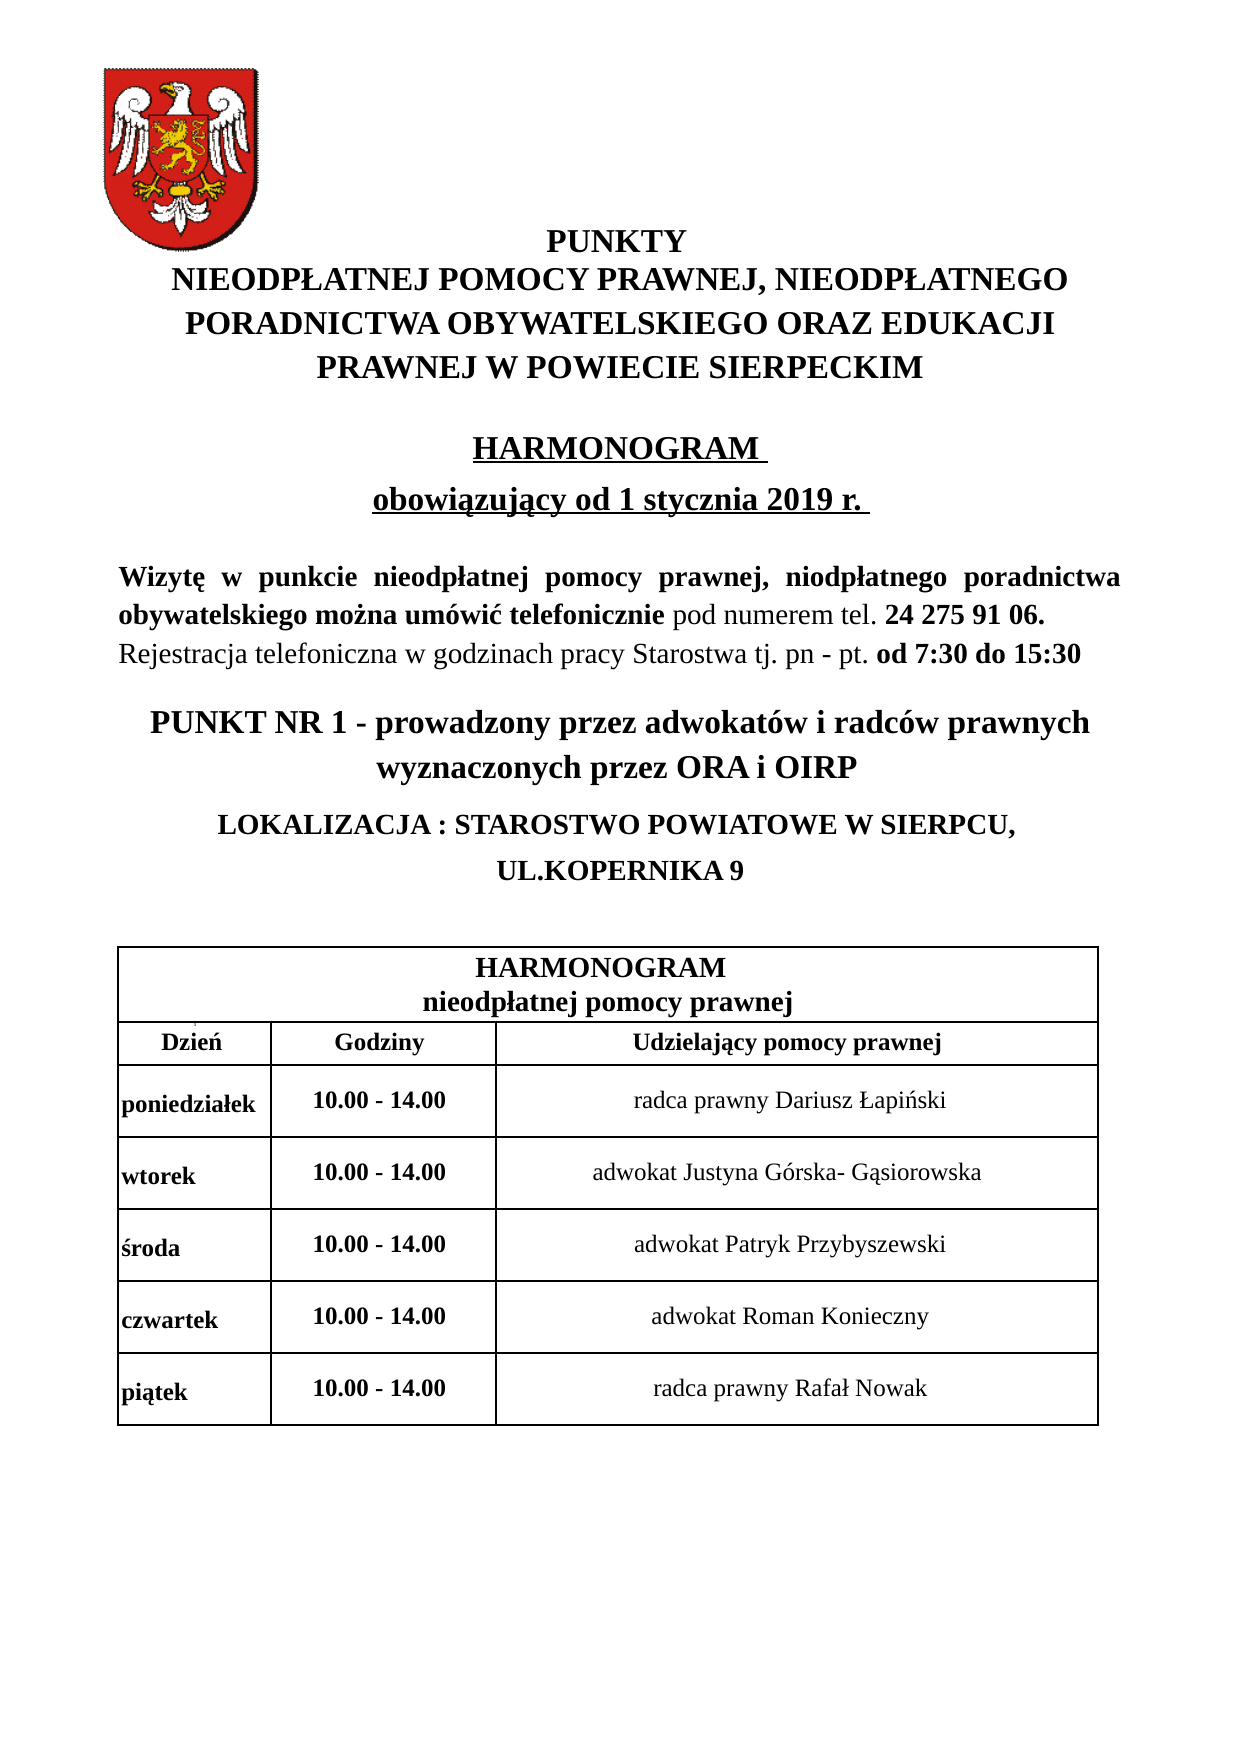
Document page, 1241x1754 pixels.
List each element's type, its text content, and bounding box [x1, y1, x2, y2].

table_cell 10.00 - 14.00 [272, 1282, 495, 1352]
table_cell radca prawny Dariusz Łapiński [497, 1066, 1087, 1136]
text obowiązujący od 1 stycznia 2019 r. [118, 479, 1122, 517]
table_cell Udzielający pomocy prawnej [497, 1023, 1087, 1064]
table_cell [1087, 1066, 1097, 1136]
table_cell radca prawny Rafał Nowak [497, 1354, 1087, 1424]
text HARMONOGRAM [118, 428, 1122, 467]
text PUNKT NR 1 - prowadzony przez adwokatów i radców prawnych wyznaczonych przez ORA i OIRP [118, 703, 1122, 785]
table_cell adwokat Justyna Górska- Gąsiorowska [497, 1138, 1087, 1208]
table_cell wtorek [119, 1138, 270, 1208]
table_cell czwartek [119, 1282, 270, 1352]
text LOKALIZACJA : STAROSTWO POWIATOWE W SIERPCU, [118, 807, 1122, 841]
table_header HARMONOGRAM nieodpłatnej pomocy prawnej [119, 948, 1097, 1021]
table_cell [1087, 1354, 1097, 1424]
text UL.KOPERNIKA 9 [118, 853, 1122, 887]
table_cell środa [119, 1210, 270, 1280]
table_cell [1087, 1023, 1097, 1064]
table_cell adwokat Patryk Przybyszewski [497, 1210, 1087, 1280]
table_cell 10.00 - 14.00 [272, 1138, 495, 1208]
table_cell 3 Dzień [119, 1023, 270, 1064]
table_cell [1087, 1138, 1097, 1208]
picture [103, 68, 259, 252]
table_cell 10.00 - 14.00 [272, 1354, 495, 1424]
text Rejestracja telefoniczna w godzinach pracy Starostwa tj. pn - pt. od 7:30 do 15:30 [118, 636, 1122, 669]
table_cell [1087, 1210, 1097, 1280]
table_cell 10.00 - 14.00 [272, 1066, 495, 1136]
table_cell Godziny [272, 1023, 495, 1064]
text PUNKTY [118, 221, 1122, 259]
text Wizytę w punkcie nieodpłatnej pomocy prawnej, niodpłatnego poradnictwa obywatelskiego można umówić telefonicznie pod numerem tel. 24 275 91 06. [118, 559, 1122, 631]
table_cell 10.00 - 14.00 [272, 1210, 495, 1280]
text NIEODPŁATNEJ POMOCY PRAWNEJ, NIEODPŁATNEGO PORADNICTWA OBYWATELSKIEGO ORAZ EDUKACJI PRAWNEJ W POWIECIE SIERPECKIM [118, 259, 1122, 386]
table_cell piątek [119, 1354, 270, 1424]
table_cell [1087, 1282, 1097, 1352]
table_cell poniedziałek [119, 1066, 270, 1136]
table_cell adwokat Roman Konieczny [497, 1282, 1087, 1352]
